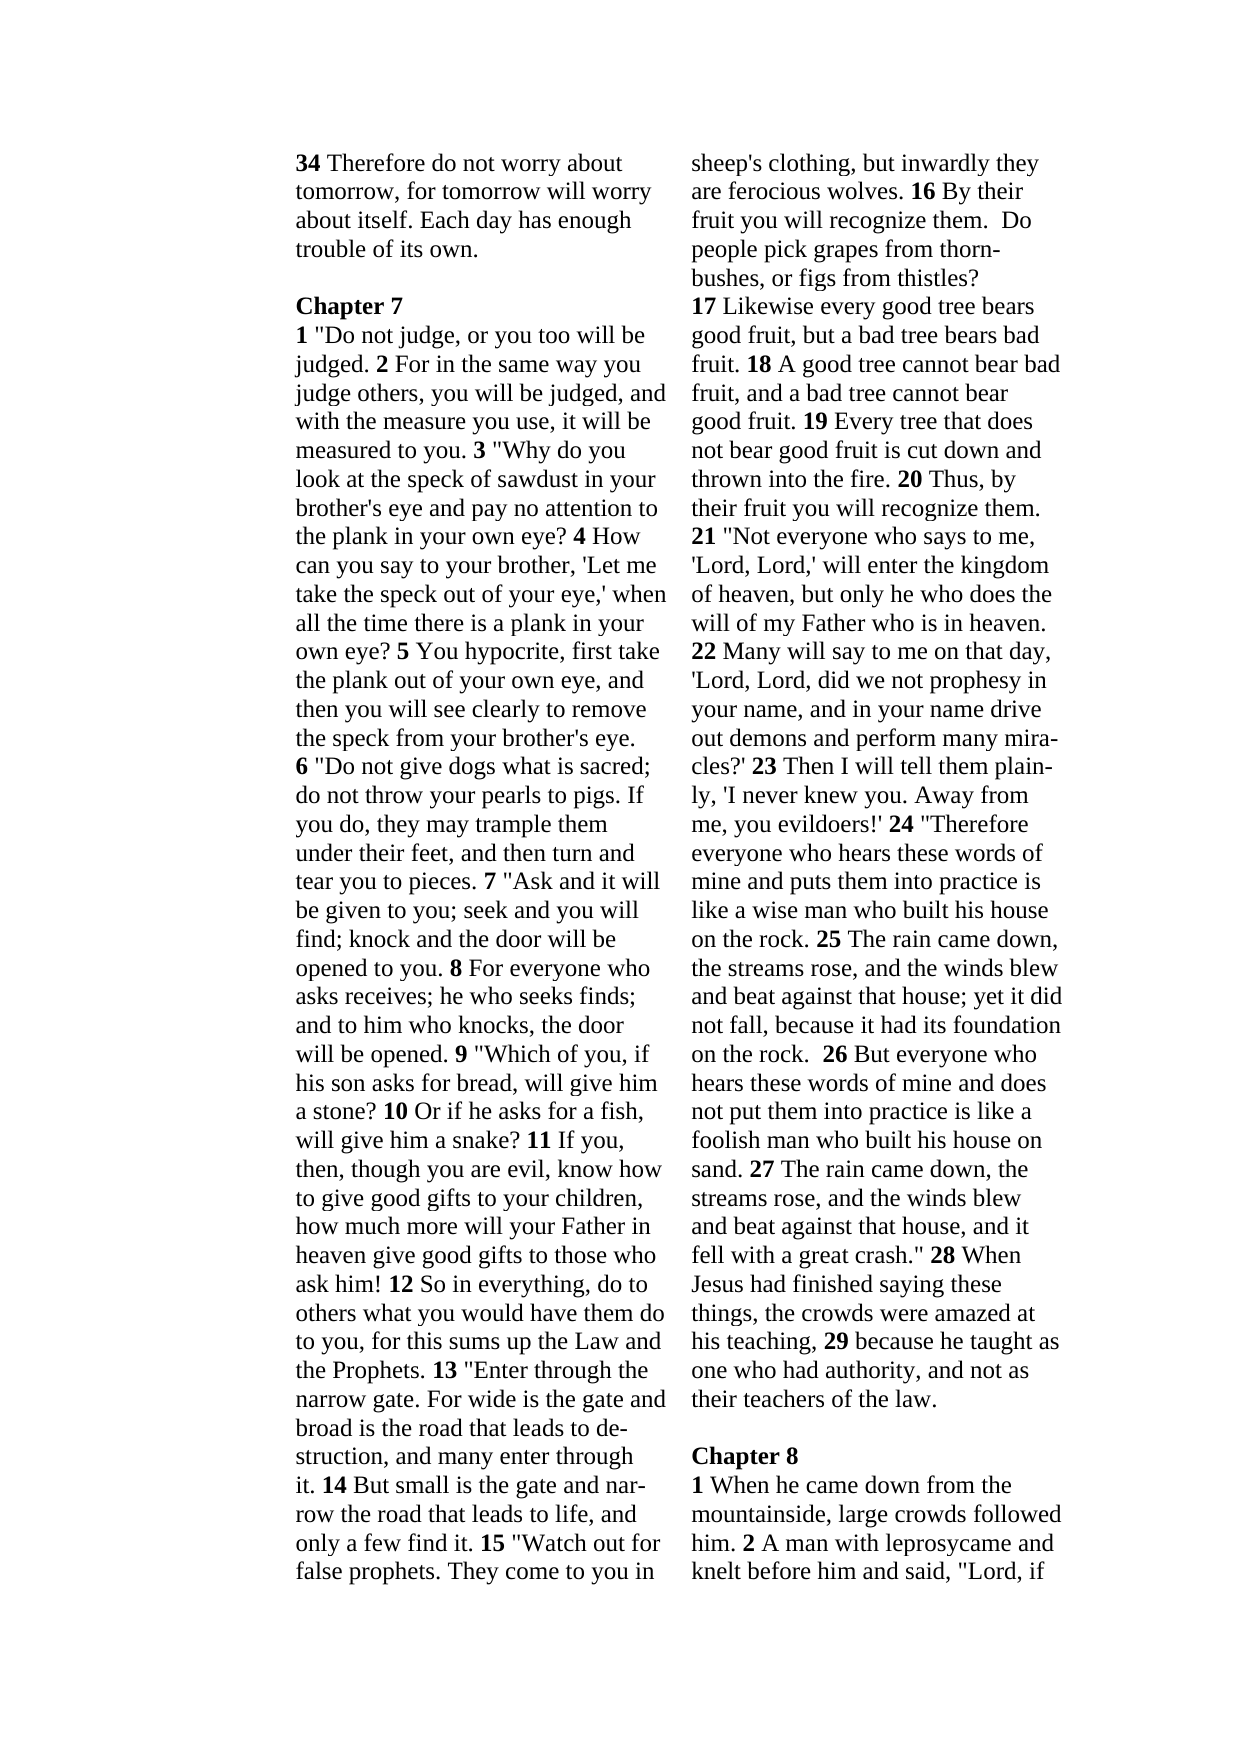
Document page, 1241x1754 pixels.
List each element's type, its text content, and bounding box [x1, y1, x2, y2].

text 34 Therefore do not worry about tomorrow, for tomorrow will worry about itself. Each day has enough trouble of its own. [295, 148, 667, 263]
text 1 "Do not judge, or you too will be judged. 2 For in the same way you judge others, you will be judged, and with the measure you use, it will be measured to you. 3 "Why do you look at the speck of sawdust in your brother's eye and pay no attention to the plank in your own eye? 4 How can you say to your brother, 'Let me take the speck out of your eye,' when all the time there is a plank in your own eye? 5 You hypocrite, first take the plank out of your own eye, and then you will see clearly to remove the speck from your brother's eye. 6 "Do not give dogs what is sacred; do not throw your pearls to pigs. If you do, they may trample them under their feet, and then turn and tear you to pieces. 7 "Ask and it will be given to you; seek and you will find; knock and the door will be opened to you. 8 For everyone who asks receives; he who seeks finds; and to him who knocks, the door will be opened. 9 "Which of you, if his son asks for bread, will give him a stone? 10 Or if he asks for a fish, will give him a snake? 11 If you, then, though you are evil, know how to give good gifts to your children, how much more will your Father in heaven give good gifts to those who ask him! 12 So in everything, do to others what you would have them do to you, for this sums up the Law and the Prophets. 13 "Enter through the narrow gate. For wide is the gate and broad is the road that leads to de-struction, and many enter through it. 14 But small is the gate and nar-row the road that leads to life, and only a few find it. 15 "Watch out for false prophets. They come to you in [295, 320, 667, 1585]
text Chapter 8 [691, 1441, 1063, 1470]
text sheep's clothing, but inwardly they are ferocious wolves. 16 By their fruit you will recognize them. Do people pick grapes from thorn-bushes, or figs from thistles? 17 Likewise every good tree bears good fruit, but a bad tree bears bad fruit. 18 A good tree cannot bear bad fruit, and a bad tree cannot bear good fruit. 19 Every tree that does not bear good fruit is cut down and thrown into the fire. 20 Thus, by their fruit you will recognize them. 21 "Not everyone who says to me, 'Lord, Lord,' will enter the kingdom of heaven, but only he who does the will of my Father who is in heaven. 22 Many will say to me on that day, 'Lord, Lord, did we not prophesy in your name, and in your name drive out demons and perform many mira-cles?' 23 Then I will tell them plain-ly, 'I never knew you. Away from me, you evildoers!' 24 "Therefore everyone who hears these words of mine and puts them into practice is like a wise man who built his house on the rock. 25 The rain came down, the streams rose, and the winds blew and beat against that house; yet it did not fall, because it had its foundation on the rock. 26 But everyone who hears these words of mine and does not put them into practice is like a foolish man who built his house on sand. 27 The rain came down, the streams rose, and the winds blew and beat against that house, and it fell with a great crash." 28 When Jesus had finished saying these things, the crowds were amazed at his teaching, 29 because he taught as one who had authority, and not as their teachers of the law. [691, 148, 1063, 1413]
text 1 When he came down from the mountainside, large crowds followed him. 2 A man with leprosycame and knelt before him and said, "Lord, if [691, 1470, 1063, 1585]
text Chapter 7 [295, 291, 667, 320]
